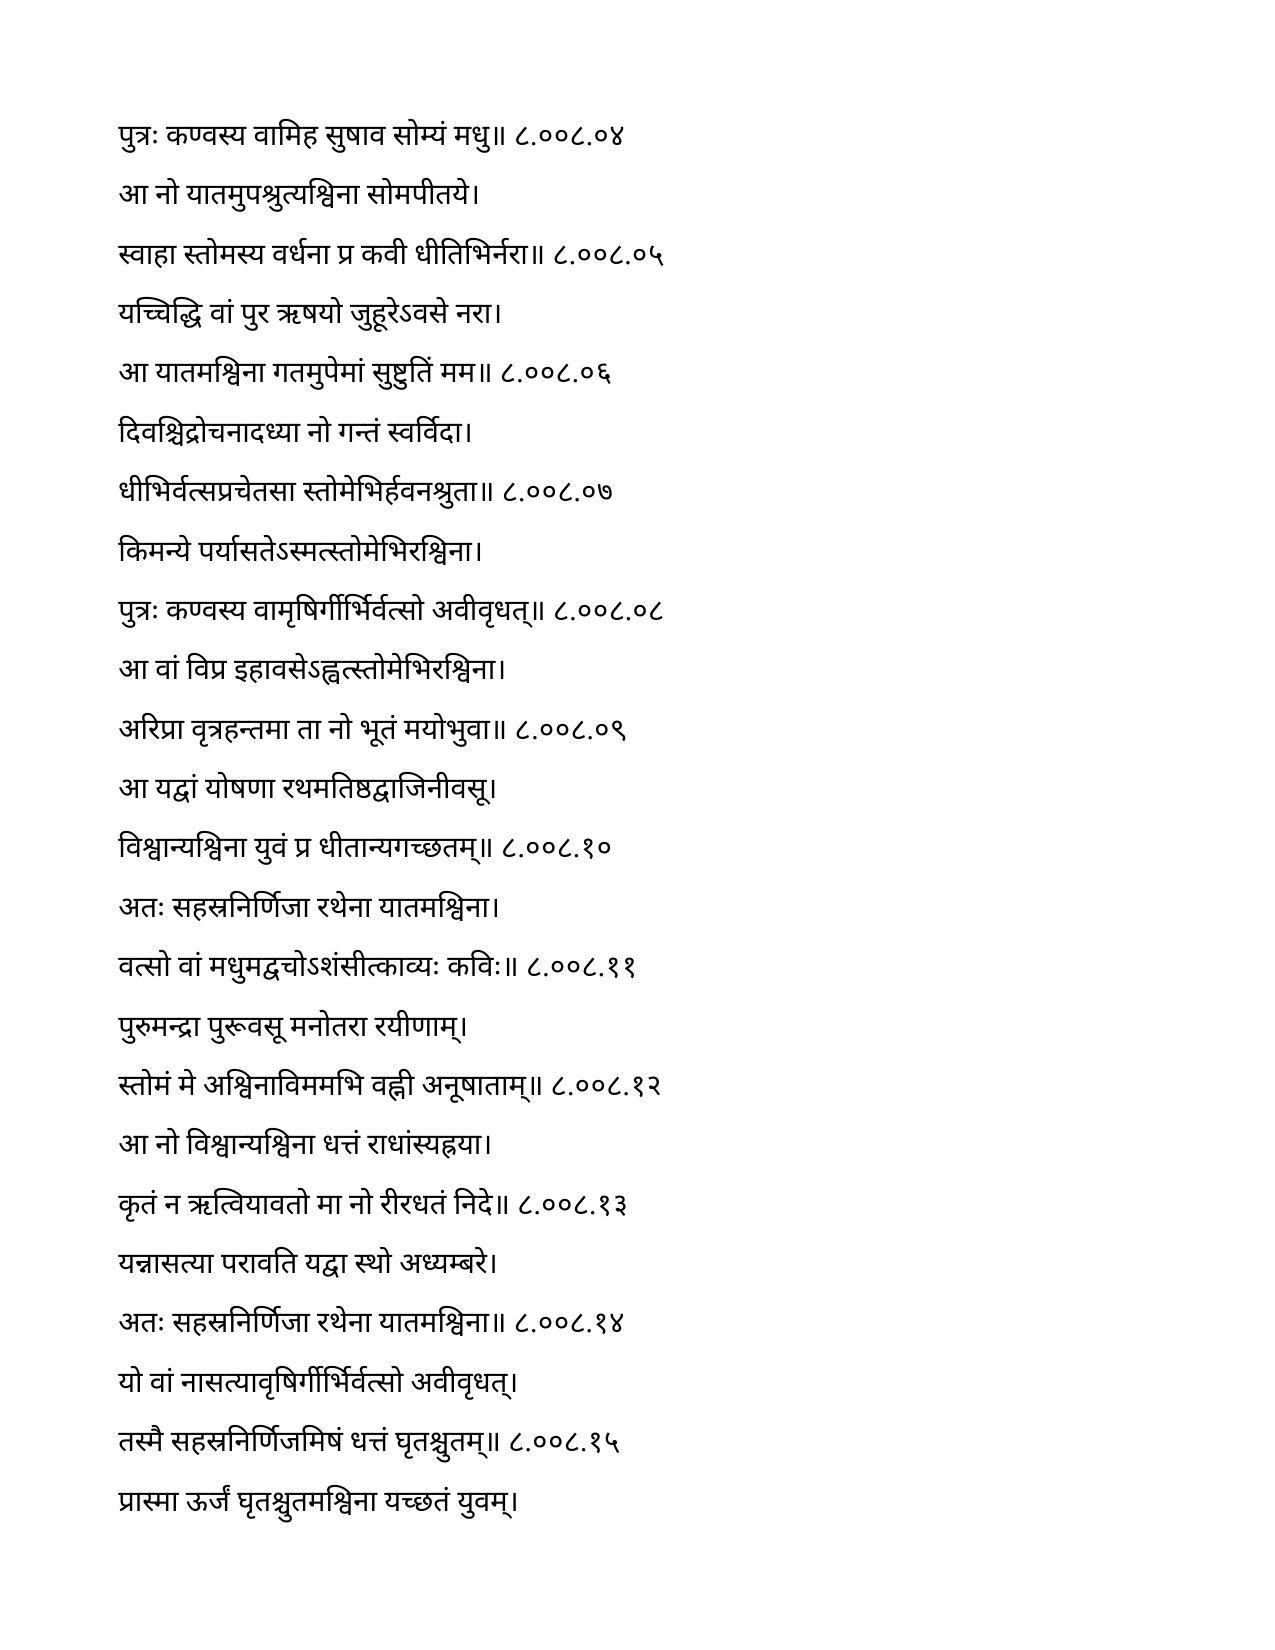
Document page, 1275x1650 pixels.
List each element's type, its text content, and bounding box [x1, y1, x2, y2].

text स्तोमं मे अश्विनाविममभि वह्नी अनूषाताम्॥ ८.००८.१२ [118, 1068, 1157, 1102]
text आ यातमश्विना गतमुपेमां सुष्टुतिं मम॥ ८.००८.०६ [320, 356, 412, 389]
text कृतं न ऋत्वियावतो मा नो रीरधतं निदे॥ ८.००८.१३ [118, 1187, 1157, 1220]
text यच्चिद्धि वां पुर ऋषयो जुहूरेऽवसे नरा। [118, 296, 1157, 330]
text आ वां विप्र इहावसेऽह्वत्स्तोमेभिरश्विना। [118, 652, 1157, 686]
text पुरुमन्द्रा पुरूवसू मनोतरा रयीणाम्। [118, 1009, 1157, 1042]
text अतः सहस्रनिर्णिजा रथेना यातमश्विना। [118, 890, 1157, 923]
text तस्मै सहस्रनिर्णिजमिषं धत्तं घृतश्चुतम्॥ ८.००८.१५ [118, 1424, 1157, 1458]
text अतः सहस्रनिर्णिजा रथेना यातमश्विना॥ ८.००८.१४ [118, 1306, 1157, 1339]
text यो वां नासत्यावृषिर्गीर्भिर्वत्सो अवीवृधत्। [118, 1365, 1157, 1398]
text प्रास्मा ऊर्जं घृतश्चुतमश्विना यच्छतं युवम्। [118, 1484, 1157, 1517]
text आ यद्वां योषणा रथमतिष्ठद्वाजिनीवसू। [118, 771, 1157, 805]
text यन्नासत्या परावति यद्वा स्थो अध्यम्बरे। [118, 1246, 1157, 1280]
text पुत्रः कण्वस्य वामृषिर्गीर्भिर्वत्सो अवीवृधत्॥ ८.००८.०८ [118, 593, 1157, 627]
text वत्सो वां मधुमद्वचोऽशंसीत्काव्यः कविः॥ ८.००८.११ [118, 949, 1157, 983]
text दिवश्चिद्रोचनादध्या नो गन्तं स्वर्विदा। [118, 415, 1157, 448]
text अरिप्रा वृत्रहन्तमा ता नो भूतं मयोभुवा॥ ८.००८.०९ [118, 712, 1157, 745]
text किमन्ये पर्यासतेऽस्मत्स्तोमेभिरश्विना। [118, 534, 1157, 567]
text स्वाहा स्तोमस्य वर्धना प्र कवी धीतिभिर्नरा॥ ८.००८.०५ [118, 237, 1157, 270]
text आ नो विश्वान्यश्विना धत्तं राधांस्यह्रया। [118, 1127, 1157, 1161]
text पुत्रः कण्वस्य वामिह सुषाव सोम्यं मधु॥ ८.००८.०४ [118, 118, 1157, 152]
text आ यातमश्विना गतमुपेमां सुष्टुतिं मम॥ ८.००८.०६ [396, 356, 1157, 389]
text आ नो यातमुपश्रुत्यश्विना सोमपीतये। [118, 177, 1157, 211]
text विश्वान्यश्विना युवं प्र धीतान्यगच्छतम्॥ ८.००८.१० [118, 831, 1157, 864]
text धीभिर्वत्सप्रचेतसा स्तोमेभिर्हवनश्रुता॥ ८.००८.०७ [118, 474, 1157, 508]
text आ यातमश्विना गतमुपेमां सुष्टुतिं मम॥ ८.००८.०६ [118, 356, 334, 389]
